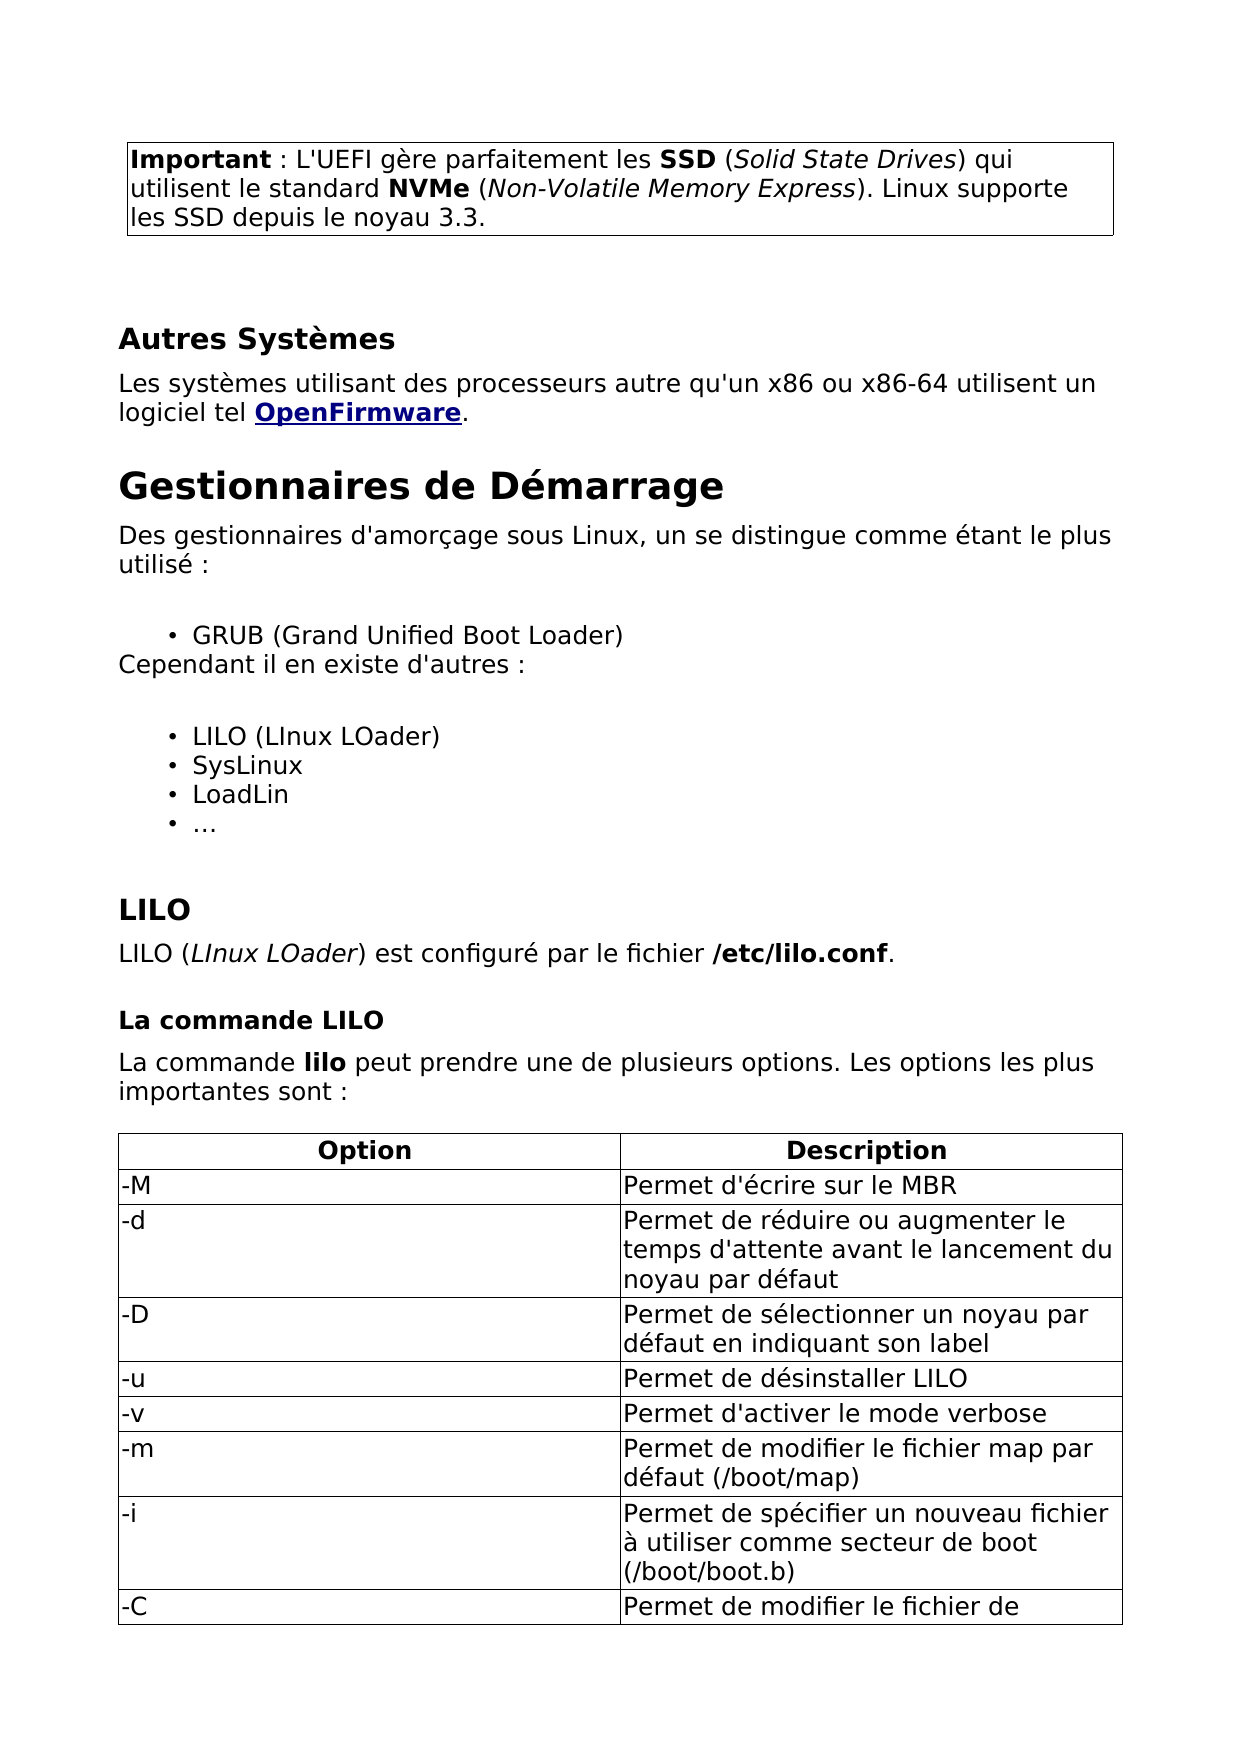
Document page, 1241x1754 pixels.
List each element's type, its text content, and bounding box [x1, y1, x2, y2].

table_cell Permet de sélectionner un noyau par défaut en indiquant son label [621, 1298, 1122, 1361]
table_cell -m [119, 1432, 620, 1496]
table_cell -C [119, 1590, 620, 1624]
subtitle Gestionnaires de Démarrage [118, 465, 1122, 509]
list SysLinux [177, 751, 1122, 780]
text Cependant il en existe d'autres : [118, 651, 1122, 680]
table_cell -M [119, 1170, 620, 1203]
text LILO (LInux LOader) est configuré par le fichier /etc/lilo.conf. [118, 939, 1122, 968]
table_cell Permet de désinstaller LILO [621, 1362, 1122, 1396]
list LILO (LInux LOader) [177, 722, 1122, 751]
list … [177, 809, 1122, 838]
table_cell -D [119, 1298, 620, 1361]
text Des gestionnaires d'amorçage sous Linux, un se distingue comme étant le plus utilisé : [118, 521, 1122, 579]
list LoadLin [177, 780, 1122, 809]
subtitle Autres Systèmes [118, 323, 1122, 357]
table_cell Permet d'écrire sur le MBR [621, 1170, 1122, 1203]
table_cell Permet de réduire ou augmenter le temps d'attente avant le lancement du noyau par défaut [621, 1205, 1122, 1297]
table_cell -v [119, 1397, 620, 1431]
table_cell Permet de modifier le fichier map par défaut (/boot/map) [621, 1432, 1122, 1496]
subtitle LILO [118, 893, 1122, 927]
table_cell -i [119, 1497, 620, 1589]
table_cell Permet de spécifier un nouveau fichier à utiliser comme secteur de boot (/boot/boot.b) [621, 1497, 1122, 1589]
table_header Option [119, 1134, 620, 1168]
table_cell -u [119, 1362, 620, 1396]
table_header Description [621, 1134, 1122, 1168]
table_cell Permet d'activer le mode verbose [621, 1397, 1122, 1431]
table_cell -d [119, 1205, 620, 1297]
subtitle La commande LILO [118, 1006, 1122, 1035]
text La commande lilo peut prendre une de plusieurs options. Les options les plus importantes sont : [118, 1048, 1122, 1106]
text Les systèmes utilisant des processeurs autre qu'un x86 ou x86-64 utilisent un logiciel tel OpenFirmware. [118, 369, 1122, 427]
table_cell Permet de modifier le fichier de [621, 1590, 1122, 1624]
list GRUB (Grand Unified Boot Loader) [177, 621, 1122, 651]
table_header Important : L'UEFI gère parfaitement les SSD (Solid State Drives) qui utilisent le standard NVMe (Non-Volatile Memory Express). Linux supporte les SSD depuis le noyau 3.3. [128, 143, 1113, 235]
